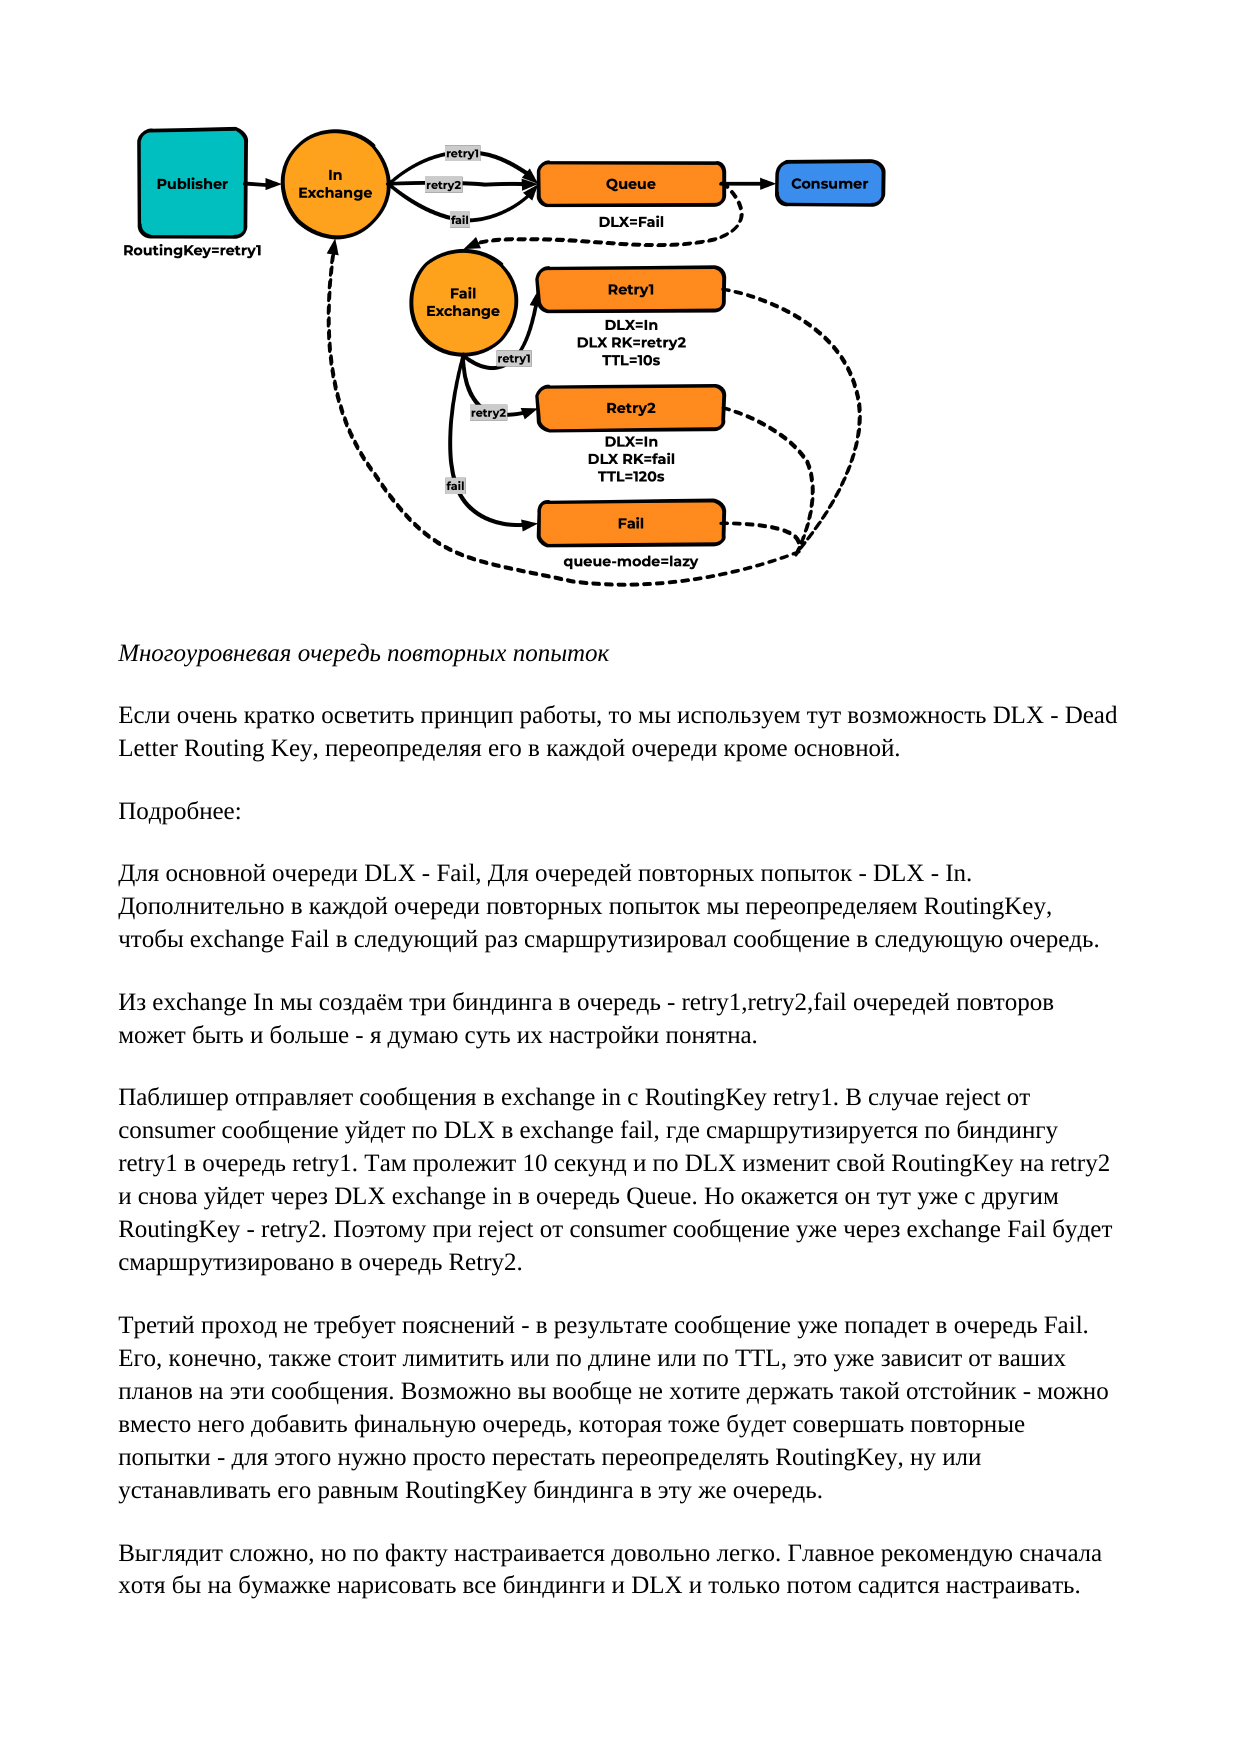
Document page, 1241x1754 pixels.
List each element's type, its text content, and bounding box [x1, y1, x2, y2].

text Третий проход не требует пояснений - в результате сообщение уже попадет в очередь Fail. Его, конечно, также стоит лимитить или по длине или по TTL, это уже зависит от ваших планов на эти сообщения. Возможно вы вообще не хотите держать такой отстойник - можно вместо него добавить финальную очередь, которая тоже будет совершать повторные попытки - для этого нужно просто перестать переопределять RoutingKey, ну или устанавливать его равным RoutingKey биндинга в эту же очередь. [118, 1310, 1122, 1504]
text Подробнее: [118, 796, 1122, 824]
text Если очень кратко осветить принцип работы, то мы используем тут возможность DLX - Dead Letter Routing Key, переопределяя его в каждой очереди кроме основной. [118, 700, 1122, 762]
text Паблишер отправляет сообщения в exchange in с RoutingKey retry1. В случае reject от consumer сообщение уйдет по DLX в exchange fail, где смаршрутизируется по биндингу retry1 в очередь retry1. Там пролежит 10 секунд и по DLX изменит свой RoutingKey на retry2 и снова уйдет через DLX exchange in в очередь Queue. Но окажется он тут уже с другим RoutingKey - retry2. Поэтому при reject от consumer сообщение уже через exchange Fail будет смаршрутизировано в очередь Retry2. [118, 1082, 1122, 1276]
text Многоуровневая очередь повторных попыток [118, 638, 1122, 667]
text Для основной очереди DLX - Fail, Для очередей повторных попыток - DLX - In. Дополнительно в каждой очереди повторных попыток мы переопределяем RoutingKey, чтобы exchange Fail в следующий раз смаршрутизировал сообщение в следующую очередь. [118, 858, 1122, 953]
text Из exchange In мы создаём три биндинга в очередь - retry1,retry2,fail очередей повторов может быть и больше - я думаю суть их настройки понятна. [118, 987, 1122, 1049]
text Выглядит сложно, но по факту настраивается довольно легко. Главное рекомендую сначала хотя бы на бумажке нарисовать все биндинги и DLX и только потом садится настраивать. [118, 1538, 1122, 1599]
picture [118, 118, 900, 604]
